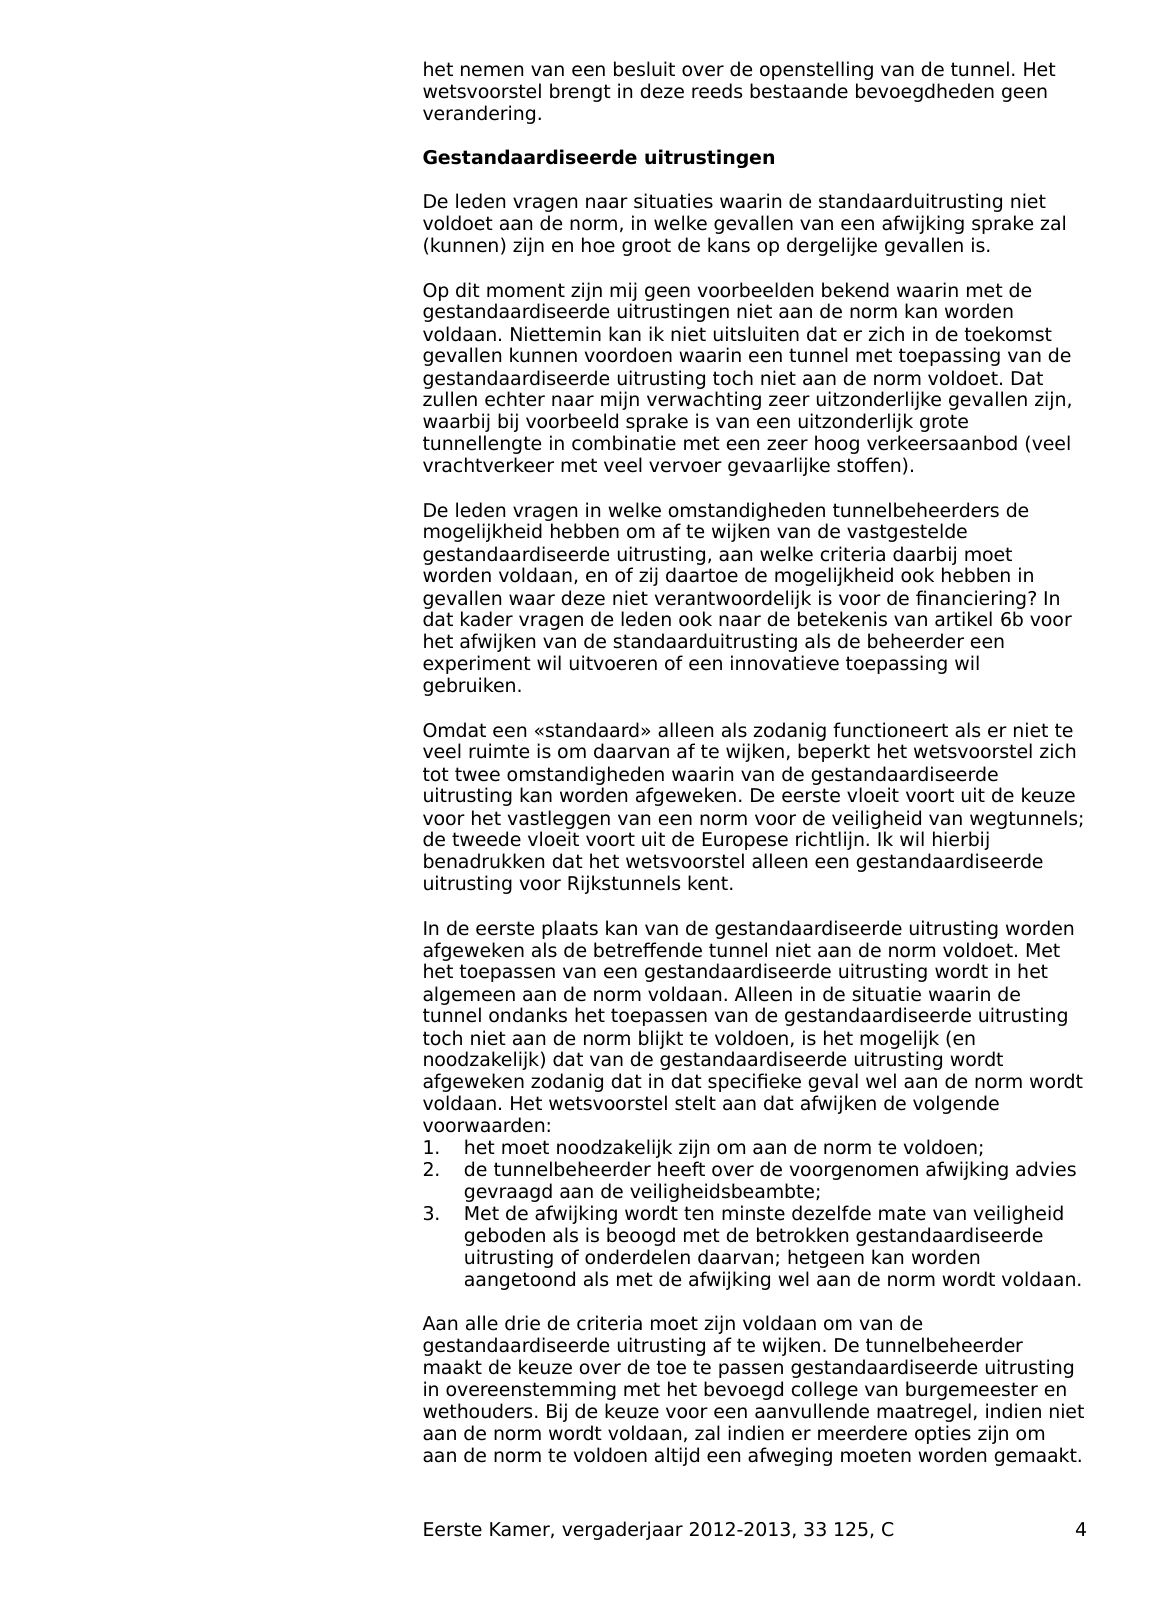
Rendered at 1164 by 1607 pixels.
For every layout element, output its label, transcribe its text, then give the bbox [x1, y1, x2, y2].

text De leden vragen in welke omstandigheden tunnelbeheerders de mogelijkheid hebben om af te wijken van de vastgestelde gestandaardiseerde uitrusting, aan welke criteria daarbij moet worden voldaan, en of zij daartoe de mogelijkheid ook hebben in gevallen waar deze niet verantwoordelijk is voor de financiering? In dat kader vragen de leden ook naar de betekenis van artikel 6b voor het afwijken van de standaarduitrusting als de beheerder een experiment wil uitvoeren of een innovatieve toepassing wil gebruiken. [422, 499, 1087, 697]
text In de eerste plaats kan van de gestandaardiseerde uitrusting worden afgeweken als de betreffende tunnel niet aan de norm voldoet. Met het toepassen van een gestandaardiseerde uitrusting wordt in het algemeen aan de norm voldaan. Alleen in de situatie waarin de tunnel ondanks het toepassen van de gestandaardiseerde uitrusting toch niet aan de norm blijkt te voldoen, is het mogelijk (en noodzakelijk) dat van de gestandaardiseerde uitrusting wordt afgeweken zodanig dat in dat specifieke geval wel aan de norm wordt voldaan. Het wetsvoorstel stelt aan dat afwijken de volgende voorwaarden: [422, 917, 1087, 1137]
text Omdat een «standaard» alleen als zodanig functioneert als er niet te veel ruimte is om daarvan af te wijken, beperkt het wetsvoorstel zich tot twee omstandigheden waarin van de gestandaardiseerde uitrusting kan worden afgeweken. De eerste vloeit voort uit de keuze voor het vastleggen van een norm voor de veiligheid van wegtunnels; de tweede vloeit voort uit de Europese richtlijn. Ik wil hierbij benadrukken dat het wetsvoorstel alleen een gestandaardiseerde uitrusting voor Rijkstunnels kent. [422, 719, 1087, 895]
subtitle Gestandaardiseerde uitrustingen [422, 147, 1087, 169]
text 2. de tunnelbeheerder heeft over de voorgenomen afwijking advies gevraagd aan de veiligheidsbeambte; [422, 1159, 1087, 1203]
text De leden vragen naar situaties waarin de standaarduitrusting niet voldoet aan de norm, in welke gevallen van een afwijking sprake zal (kunnen) zijn en hoe groot de kans op dergelijke gevallen is. [422, 191, 1087, 257]
text het nemen van een besluit over de openstelling van de tunnel. Het wetsvoorstel brengt in deze reeds bestaande bevoegdheden geen verandering. [422, 59, 1087, 125]
text 1. het moet noodzakelijk zijn om aan de norm te voldoen; [422, 1137, 1087, 1159]
text 3. Met de afwijking wordt ten minste dezelfde mate van veiligheid geboden als is beoogd met de betrokken gestandaardiseerde uitrusting of onderdelen daarvan; hetgeen kan worden aangetoond als met de afwijking wel aan de norm wordt voldaan. [422, 1203, 1087, 1291]
text Op dit moment zijn mij geen voorbeelden bekend waarin met de gestandaardiseerde uitrustingen niet aan de norm kan worden voldaan. Niettemin kan ik niet uitsluiten dat er zich in de toekomst gevallen kunnen voordoen waarin een tunnel met toepassing van de gestandaardiseerde uitrusting toch niet aan de norm voldoet. Dat zullen echter naar mijn verwachting zeer uitzonderlijke gevallen zijn, waarbij bij voorbeeld sprake is van een uitzonderlijk grote tunnellengte in combinatie met een zeer hoog verkeersaanbod (veel vrachtverkeer met veel vervoer gevaarlijke stoffen). [422, 279, 1087, 477]
text Aan alle drie de criteria moet zijn voldaan om van de gestandaardiseerde uitrusting af te wijken. De tunnelbeheerder maakt de keuze over de toe te passen gestandaardiseerde uitrusting in overeenstemming met het bevoegd college van burgemeester en wethouders. Bij de keuze voor een aanvullende maatregel, indien niet aan de norm wordt voldaan, zal indien er meerdere opties zijn om aan de norm te voldoen altijd een afweging moeten worden gemaakt. [422, 1313, 1087, 1467]
